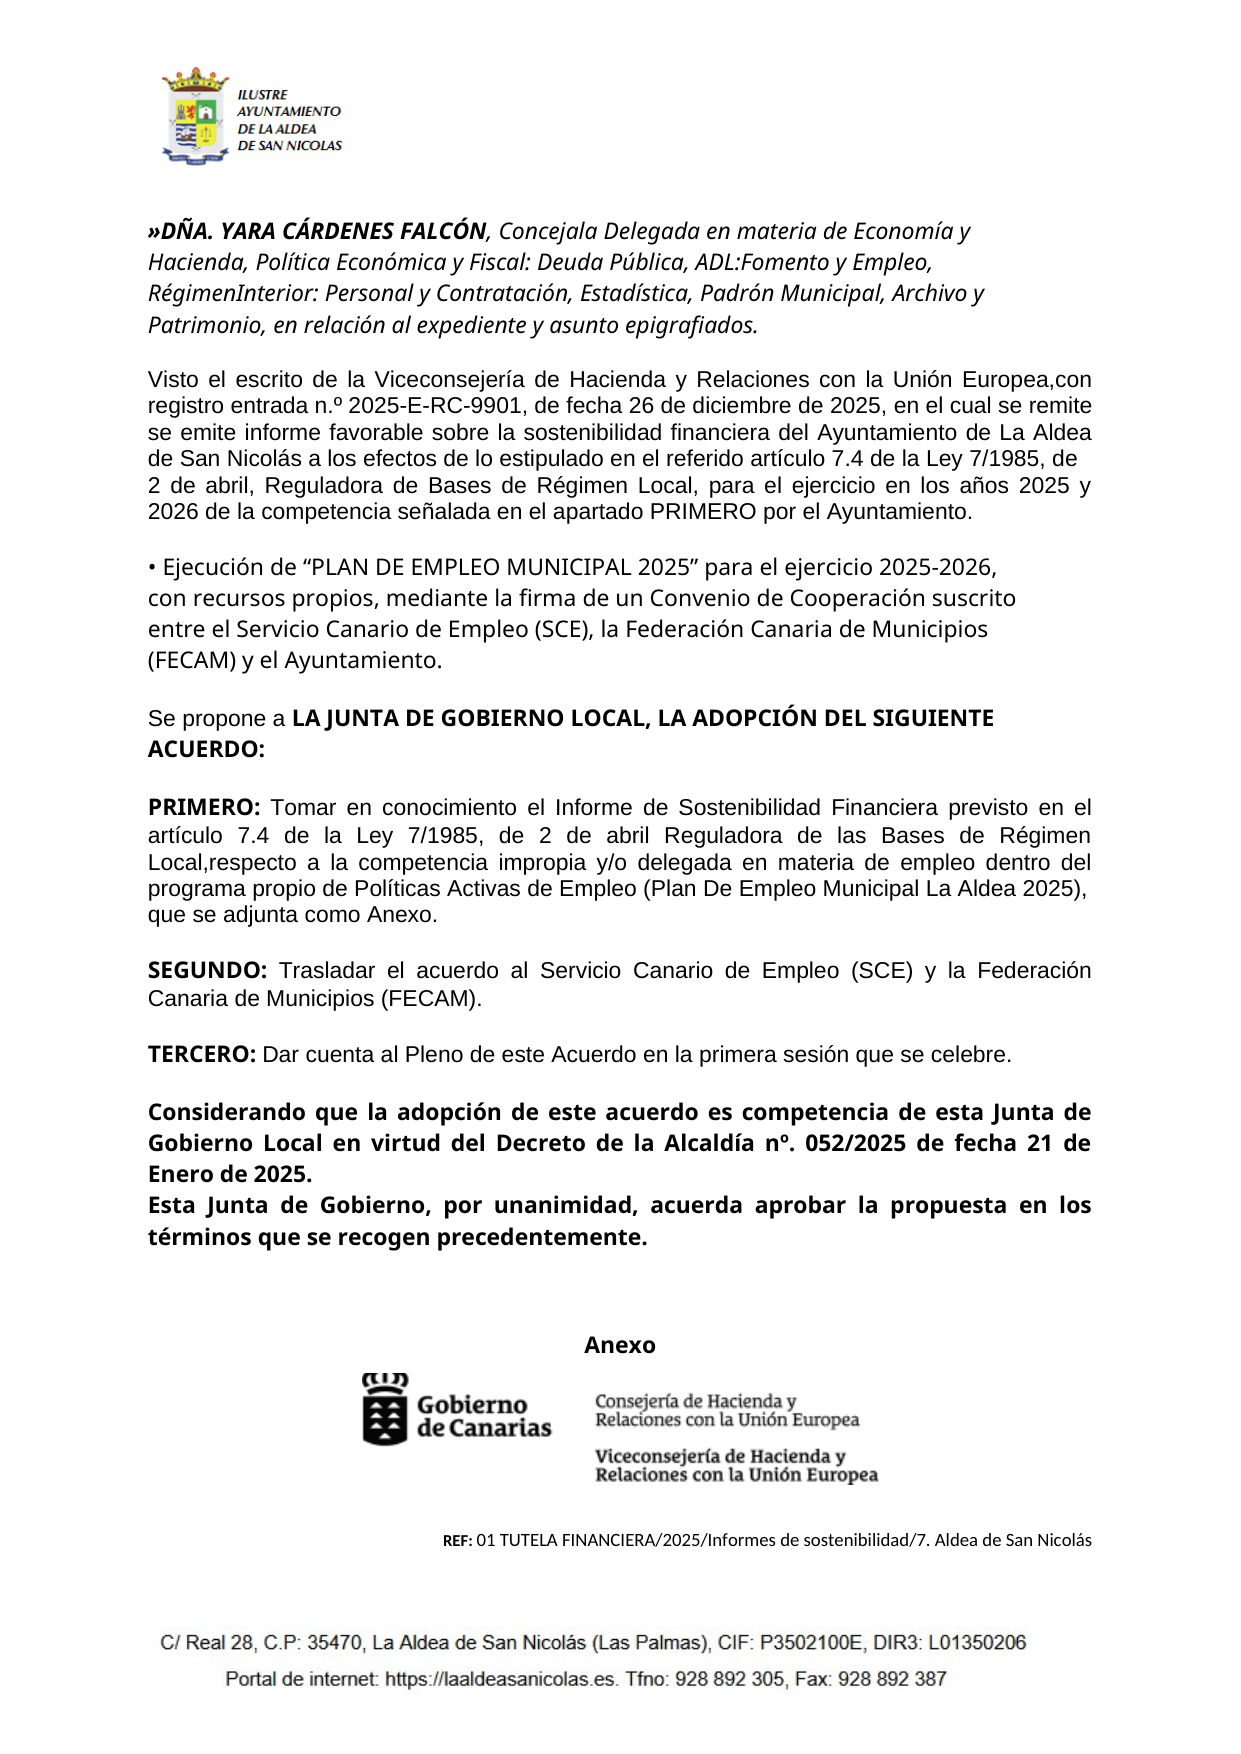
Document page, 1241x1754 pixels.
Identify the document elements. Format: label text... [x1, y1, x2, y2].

text 2 de abril, Reguladora de Bases de Régimen Local, para el ejercicio en los años 2025 y 2026 de la competencia señalada en el apartado PRIMERO por el Ayuntamiento. [148, 472, 1093, 524]
text »DÑA. YARA CÁRDENES FALCÓN, Concejala Delegada en materia de Economía y [148, 215, 1093, 246]
text se emite informe favorable sobre la sostenibilidad financiera del Ayuntamiento de La Aldea de San Nicolás a los efectos de lo estipulado en el referido artículo 7.4 de la Ley 7/1985, de [148, 419, 1093, 472]
text REF: 01 TUTELA FINANCIERA/2025/Informes de sostenibilidad/7. Aldea de San Nicolás [148, 1528, 1093, 1551]
picture [362, 1373, 879, 1485]
text PRIMERO: Tomar en conocimiento el Informe de Sostenibilidad Financiera previsto en el artículo 7.4 de la Ley 7/1985, de 2 de abril Reguladora de las Bases de Régimen Local,respecto a la competencia impropia y/o delegada en materia de empleo dentro del programa propio de Políticas Activas de Empleo (Plan De Empleo Municipal La Aldea 2025), [148, 791, 1093, 901]
text Hacienda, Política Económica y Fiscal: Deuda Pública, ADL:Fomento y Empleo, [148, 246, 1093, 277]
text Anexo [148, 1329, 1093, 1361]
text TERCERO: Dar cuenta al Pleno de este Acuerdo en la primera sesión que se celebre. [148, 1038, 1093, 1069]
text Considerando que la adopción de este acuerdo es competencia de esta Junta de Gobierno Local en virtud del Decreto de la Alcaldía nº. 052/2025 de fecha 21 de Enero de 2025. [148, 1095, 1093, 1189]
text SEGUNDO: Trasladar el acuerdo al Servicio Canario de Empleo (SCE) y la Federación Canaria de Municipios (FECAM). [148, 954, 1093, 1011]
text con recursos propios, mediante la firma de un Convenio de Cooperación suscrito [148, 582, 1093, 613]
text Esta Junta de Gobierno, por unanimidad, acuerda aprobar la propuesta en los términos que se recogen precedentemente. [148, 1189, 1093, 1252]
text que se adjunta como Anexo. [148, 901, 1093, 927]
text Visto el escrito de la Viceconsejería de Hacienda y Relaciones con la Unión Europea,con registro entrada n.º 2025-E-RC-9901, de fecha 26 de diciembre de 2025, en el cual se remite [148, 366, 1093, 419]
picture [148, 59, 358, 173]
text Patrimonio, en relación al expediente y asunto epigrafiados. [148, 308, 1093, 340]
text (FECAM) y el Ayuntamiento. [148, 644, 1093, 676]
text ACUERDO: [148, 733, 1093, 764]
text • Ejecución de “PLAN DE EMPLEO MUNICIPAL 2025” para el ejercicio 2025-2026, [148, 551, 1093, 582]
text Se propone a LA JUNTA DE GOBIERNO LOCAL, LA ADOPCIÓN DEL SIGUIENTE [148, 702, 1093, 733]
text entre el Servicio Canario de Empleo (SCE), la Federación Canaria de Municipios [148, 613, 1093, 644]
picture [148, 1626, 1034, 1695]
text RégimenInterior: Personal y Contratación, Estadística, Padrón Municipal, Archivo y [148, 277, 1093, 308]
